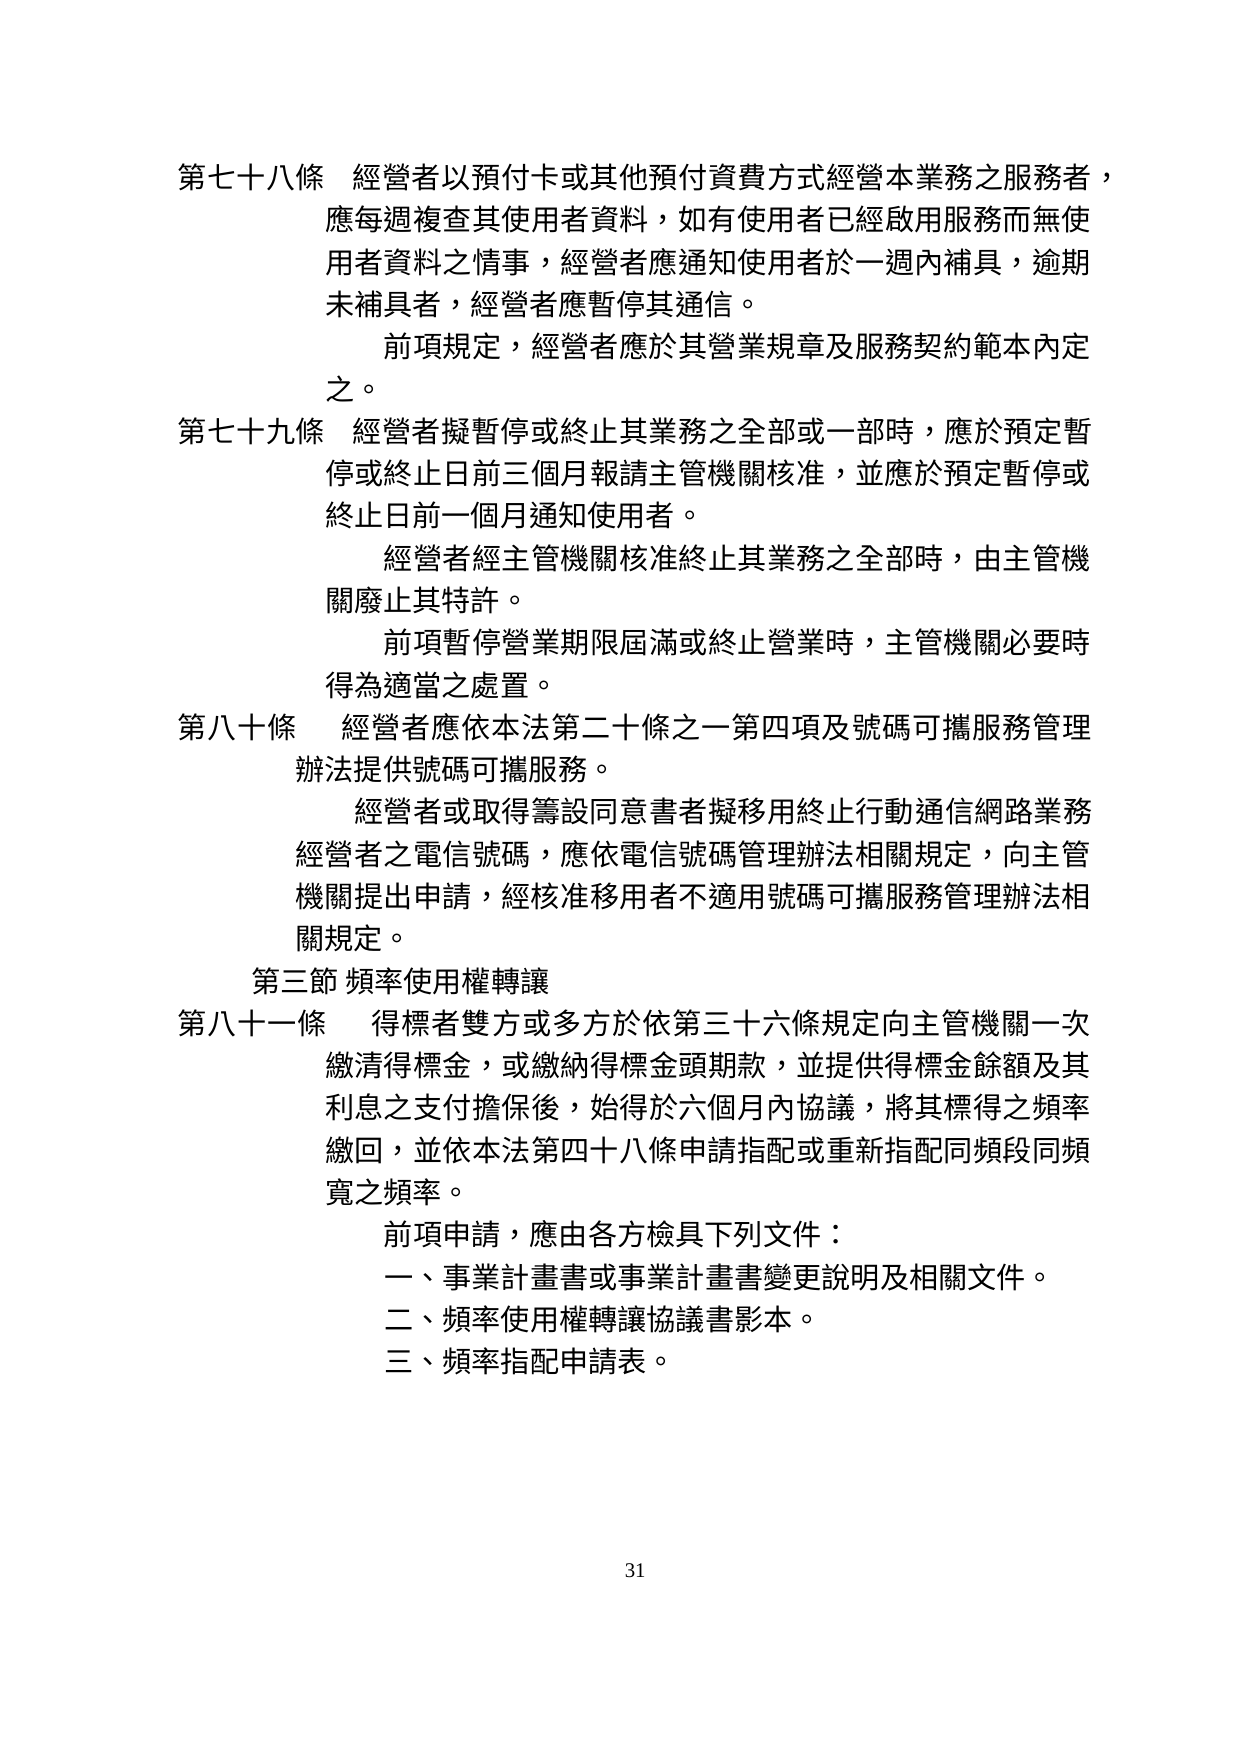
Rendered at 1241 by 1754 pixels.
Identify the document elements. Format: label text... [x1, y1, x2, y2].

text 第三節 頻率使用權轉讓 [177, 958, 1092, 1001]
text 前項規定，經營者應於其營業規章及服務契約範本內定之。 [325, 324, 1092, 408]
text 第七十八條 經營者以預付卡或其他預付資費方式經營本業務之服務者，應每週複查其使用者資料，如有使用者已經啟用服務而無使用者資料之情事，經營者應通知使用者於一週內補具，逾期未補具者，經營者應暫停其通信。 [177, 155, 1092, 324]
text 前項暫停營業期限屆滿或終止營業時，主管機關必要時得為適當之處置。 [325, 620, 1092, 704]
text 前項申請，應由各方檢具下列文件： [325, 1212, 1092, 1254]
text 第八十一條 得標者雙方或多方於依第三十六條規定向主管機關一次繳清得標金，或繳納得標金頭期款，並提供得標金餘額及其利息之支付擔保後，始得於六個月內協議，將其標得之頻率繳回，並依本法第四十八條申請指配或重新指配同頻段同頻寬之頻率。 [177, 1001, 1092, 1212]
text 一、事業計畫書或事業計畫書變更說明及相關文件。 [384, 1254, 1092, 1297]
text 三、頻率指配申請表。 [384, 1339, 1092, 1381]
text 第八十條 經營者應依本法第二十條之一第四項及號碼可攜服務管理辦法提供號碼可攜服務。 [177, 704, 1092, 789]
text 二、頻率使用權轉讓協議書影本。 [384, 1297, 1092, 1339]
text 第七十九條 經營者擬暫停或終止其業務之全部或一部時，應於預定暫停或終止日前三個月報請主管機關核准，並應於預定暫停或終止日前一個月通知使用者。 [177, 408, 1092, 535]
text 經營者或取得籌設同意書者擬移用終止行動通信網路業務經營者之電信號碼，應依電信號碼管理辦法相關規定，向主管機關提出申請，經核准移用者不適用號碼可攜服務管理辦法相關規定。 [295, 789, 1092, 958]
text 經營者經主管機關核准終止其業務之全部時，由主管機關廢止其特許。 [325, 535, 1092, 620]
